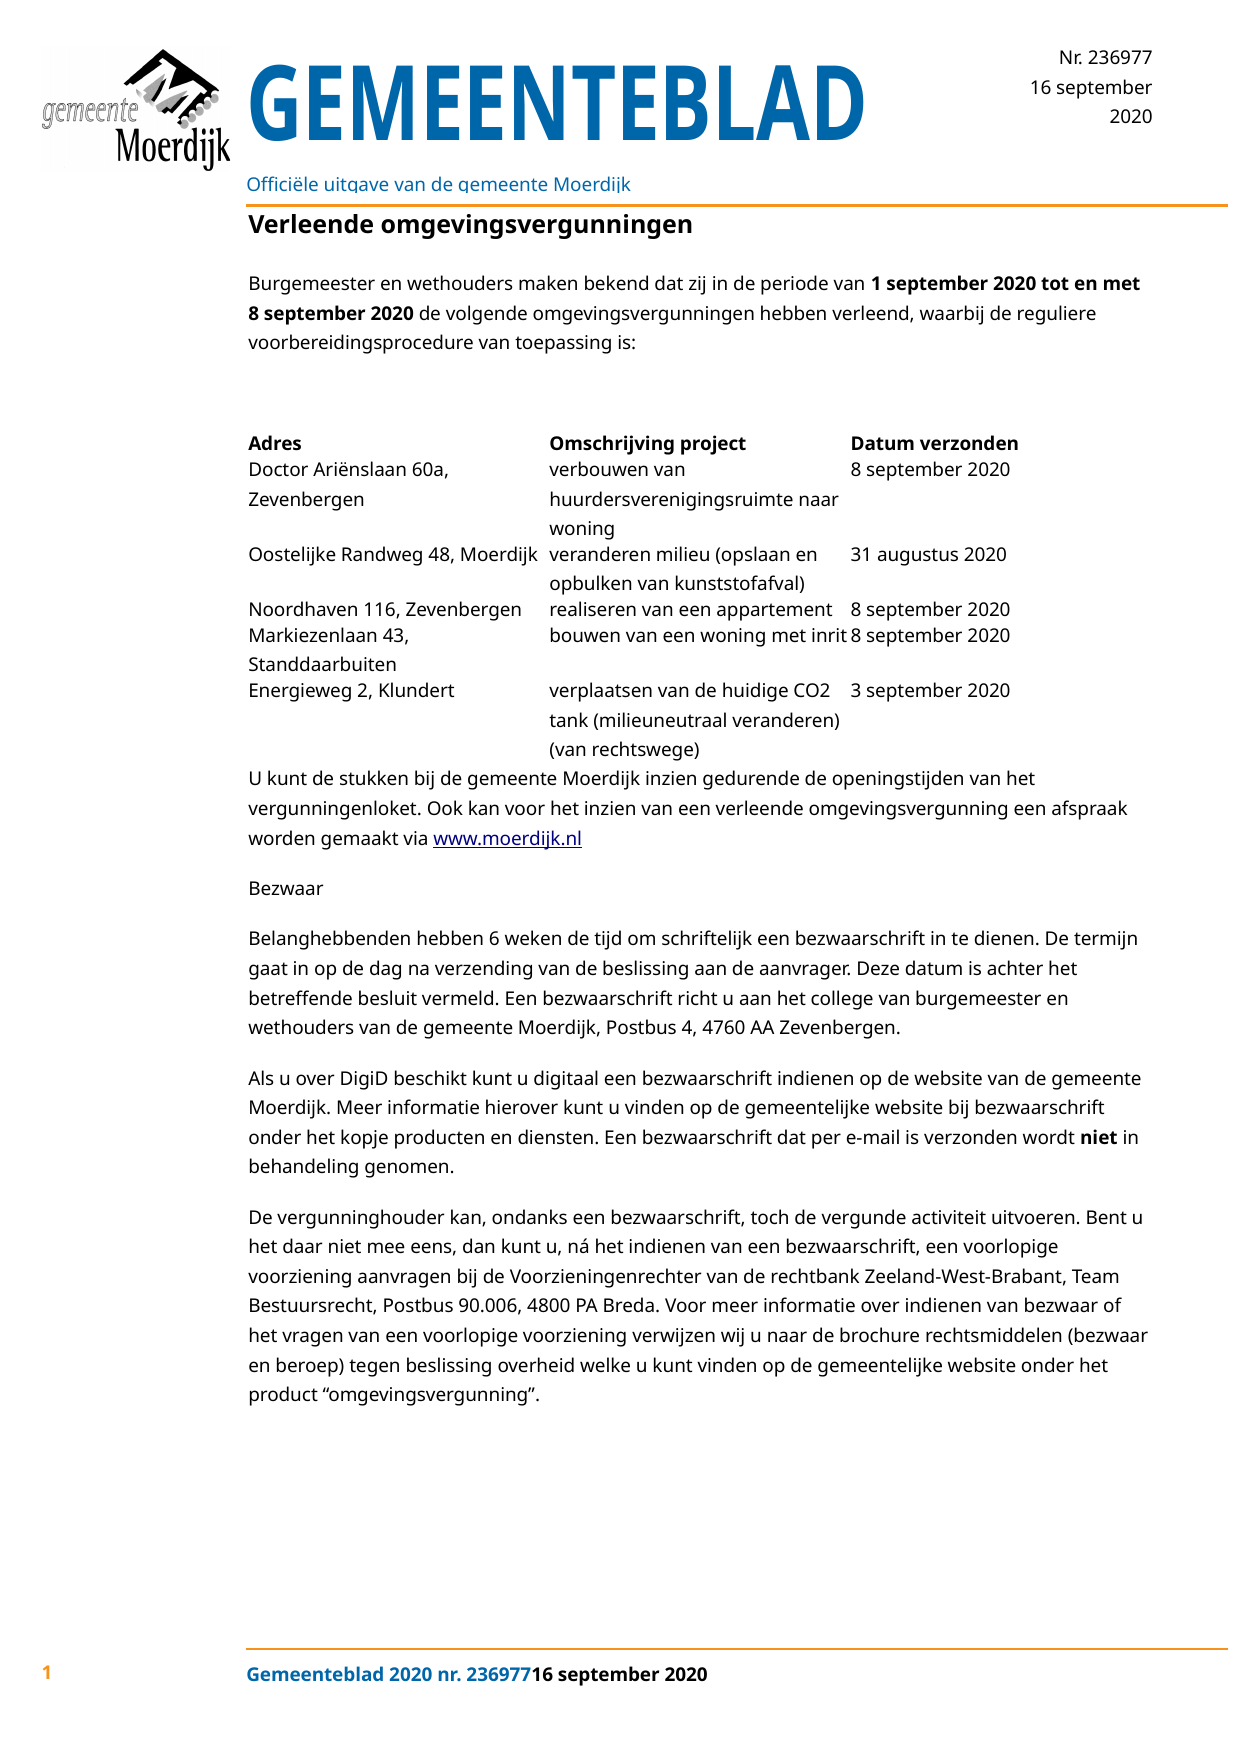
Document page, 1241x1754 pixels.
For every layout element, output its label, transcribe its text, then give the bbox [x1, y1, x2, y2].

text Als u over DigiD beschikt kunt u digitaal een bezwaarschrift indienen op de website van de gemeente Moerdijk. Meer informatie hierover kunt u vinden op de gemeentelijke website bij bezwaarschrift onder het kopje producten en diensten. Een bezwaarschrift dat per e-mail is verzonden wordt niet in behandeling genomen. [248, 1065, 1152, 1179]
table_cell Markiezenlaan 43, Standdaarbuiten [248, 622, 549, 677]
table_header Adres [248, 430, 549, 456]
table_cell 8 september 2020 [850, 596, 1152, 622]
table_cell Energieweg 2, Klundert [248, 678, 549, 762]
table_cell verplaatsen van de huidige CO2 tank (milieuneutraal veranderen) (van rechtswege) [549, 678, 850, 762]
text Bezwaar [248, 875, 1152, 901]
table_cell verbouwen van huurdersverenigingsruimte naar woning [549, 456, 850, 541]
table_cell Doctor Ariënslaan 60a, Zevenbergen [248, 456, 549, 541]
table_cell Oostelijke Randweg 48, Moerdijk [248, 541, 549, 596]
table_cell bouwen van een woning met inrit [549, 622, 850, 677]
picture [41, 47, 231, 172]
table_cell 3 september 2020 [850, 678, 1152, 762]
table_cell Noordhaven 116, Zevenbergen [248, 596, 549, 622]
text U kunt de stukken bij de gemeente Moerdijk inzien gedurende de openingstijden van het vergunningenloket. Ook kan voor het inzien van een verleende omgevingsvergunning een afspraak worden gemaakt via www.moerdijk.nl [248, 766, 1152, 850]
table_cell veranderen milieu (opslaan en opbulken van kunststofafval) [549, 541, 850, 596]
text Belanghebbenden hebben 6 weken de tijd om schriftelijk een bezwaarschrift in te dienen. De termijn gaat in op de dag na verzending van de beslissing aan de aanvrager. Deze datum is achter het betreffende besluit vermeld. Een bezwaarschrift richt u aan het college van burgemeester en wethouders van de gemeente Moerdijk, Postbus 4, 4760 AA Zevenbergen. [248, 926, 1152, 1040]
table_cell 8 september 2020 [850, 622, 1152, 677]
table_cell 31 augustus 2020 [850, 541, 1152, 596]
table_cell 8 september 2020 [850, 456, 1152, 541]
table_header Omschrijving project [549, 430, 850, 456]
text Verleende omgevingsvergunningen [248, 207, 1152, 241]
table_cell realiseren van een appartement [549, 596, 850, 622]
table_header Datum verzonden [850, 430, 1152, 456]
text Burgemeester en wethouders maken bekend dat zij in de periode van 1 september 2020 tot en met 8 september 2020 de volgende omgevingsvergunningen hebben verleend, waarbij de reguliere voorbereidingsprocedure van toepassing is: [248, 270, 1152, 355]
text De vergunninghouder kan, ondanks een bezwaarschrift, toch de vergunde activiteit uitvoeren. Bent u het daar niet mee eens, dan kunt u, ná het indienen van een bezwaarschrift, een voorlopige voorziening aanvragen bij de Voorzieningenrechter van de rechtbank Zeeland-West-Brabant, Team Bestuursrecht, Postbus 90.006, 4800 PA Breda. Voor meer informatie over indienen van bezwaar of het vragen van een voorlopige voorziening verwijzen wij u naar de brochure rechtsmiddelen (bezwaar en beroep) tegen beslissing overheid welke u kunt vinden op de gemeentelijke website onder het product “omgevingsvergunning”. [248, 1204, 1152, 1407]
